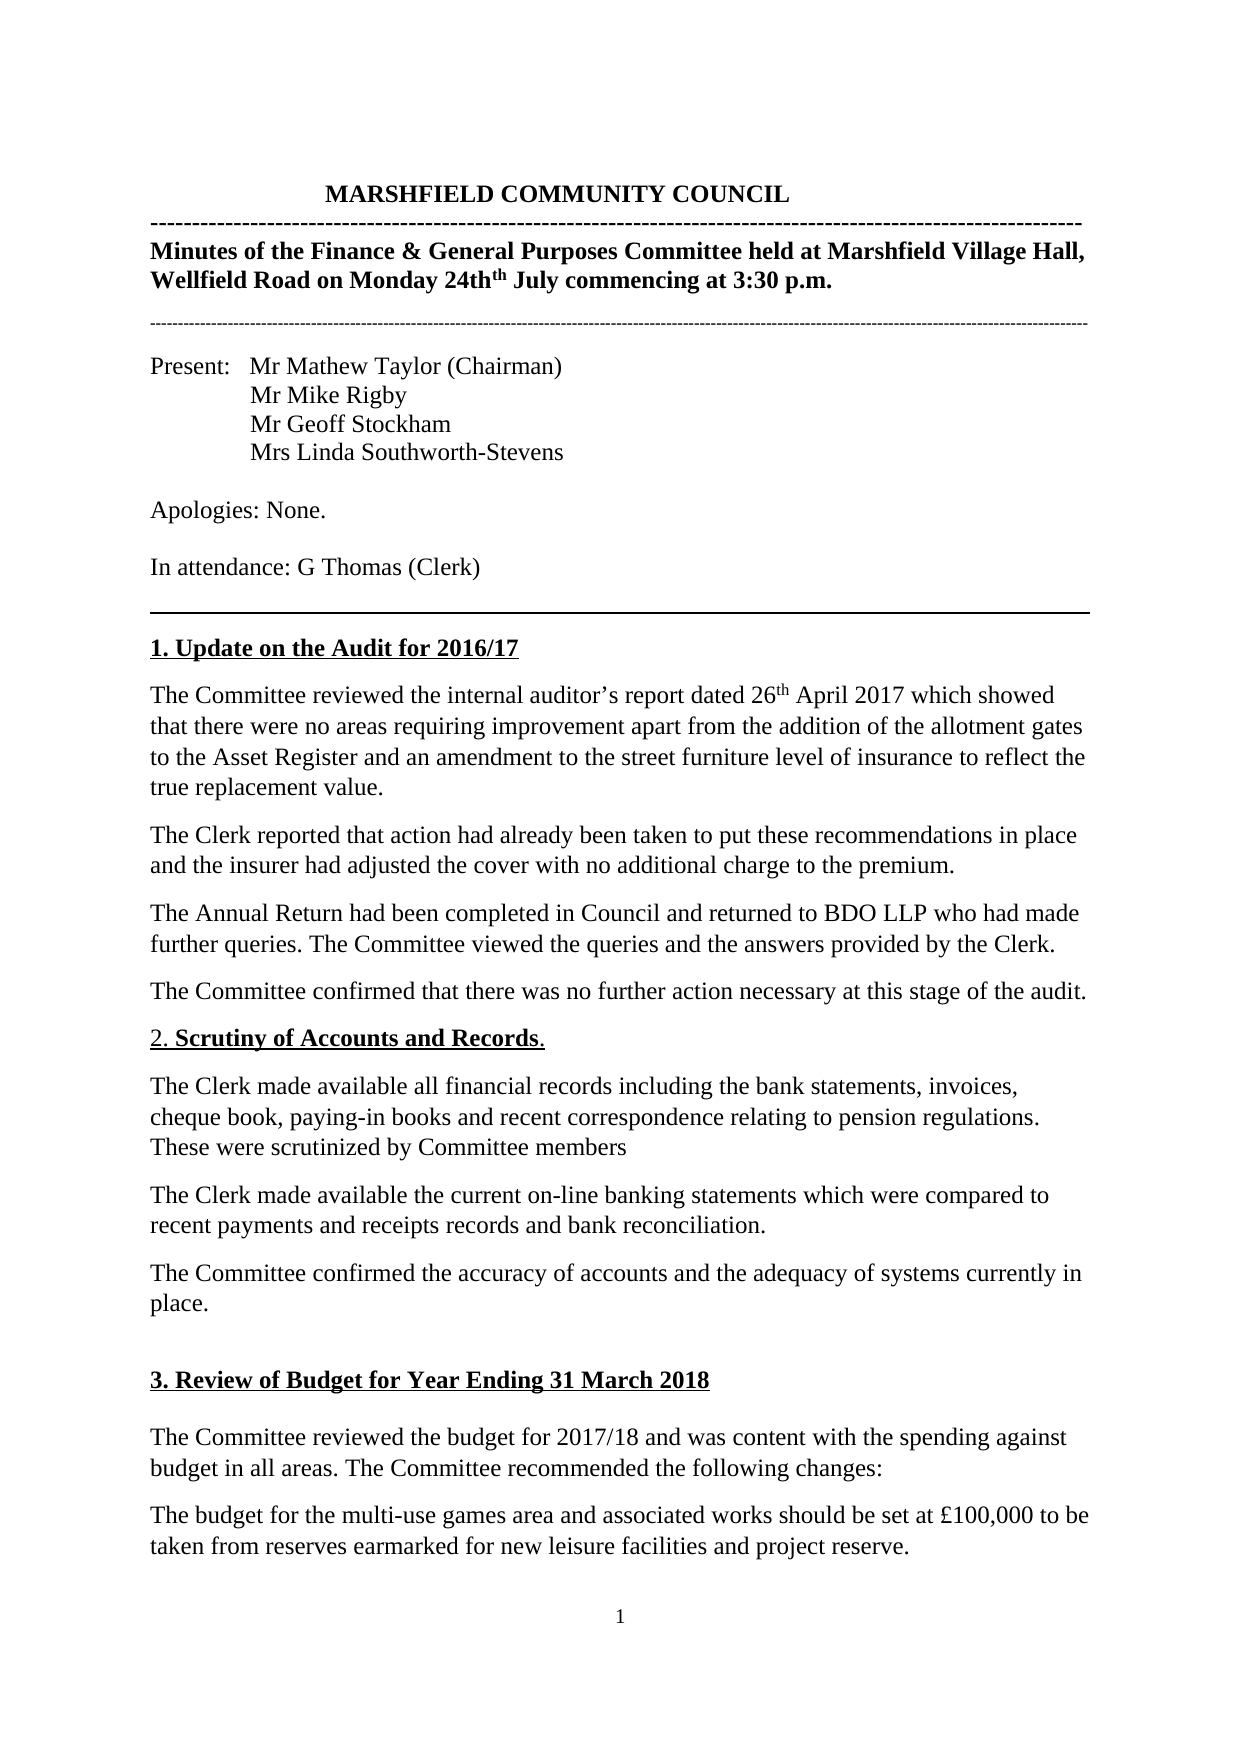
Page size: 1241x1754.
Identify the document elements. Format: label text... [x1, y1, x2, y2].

text Present: Mr Mathew Taylor (Chairman) [150, 351, 1090, 380]
text The budget for the multi-use games area and associated works should be set at £100,000 to be taken from reserves earmarked for new leisure facilities and project reserve. [150, 1500, 1090, 1560]
text The Committee reviewed the internal auditor’s report dated 26th April 2017 which showed that there were no areas requiring improvement apart from the addition of the allotment gates to the Asset Register and an amendment to the street furniture level of insurance to reflect the true replacement value. [150, 680, 1090, 801]
text ---------------------------------------------------------------------------------------------------------------- [150, 207, 1090, 236]
text The Clerk reported that action had already been taken to put these recommendations in place and the insurer had adjusted the cover with no additional charge to the premium. [150, 820, 1090, 879]
text Minutes of the Finance & General Purposes Committee held at Marshfield Village Hall, Wellfield Road on Monday 24thth July commencing at 3:30 p.m. [150, 236, 1090, 294]
text Mr Mike Rigby [150, 380, 1090, 409]
text ------------------------------------------------------------------------------------------------------------------------------------------------------------------------- [150, 313, 1090, 332]
text 2. Scrutiny of Accounts and Records. [150, 1023, 1090, 1052]
text The Clerk made available all financial records including the bank statements, invoices, cheque book, paying-in books and recent correspondence relating to pension regulations. These were scrutinized by Committee members [150, 1071, 1090, 1161]
text The Committee confirmed the accuracy of accounts and the adequacy of systems currently in place. [150, 1258, 1090, 1317]
text Mr Geoff Stockham [150, 409, 1090, 437]
text The Clerk made available the current on-line banking statements which were compared to recent payments and receipts records and bank reconciliation. [150, 1180, 1090, 1239]
text MARSHFIELD COMMUNITY COUNCIL [150, 179, 1090, 207]
text The Committee confirmed that there was no further action necessary at this stage of the audit. [150, 976, 1090, 1005]
text Apologies: None. [150, 495, 1090, 524]
text In attendance: G Thomas (Clerk) [150, 552, 1090, 581]
text The Committee reviewed the budget for 2017/18 and was content with the spending against budget in all areas. The Committee recommended the following changes: [150, 1422, 1090, 1482]
text 1. Update on the Audit for 2016/17 [150, 633, 1090, 662]
text The Annual Return had been completed in Council and returned to BDO LLP who had made further queries. The Committee viewed the queries and the answers provided by the Clerk. [150, 898, 1090, 957]
text 3. Review of Budget for Year Ending 31 March 2018 [150, 1365, 1090, 1393]
text Mrs Linda Southworth-Stevens [150, 437, 1090, 466]
